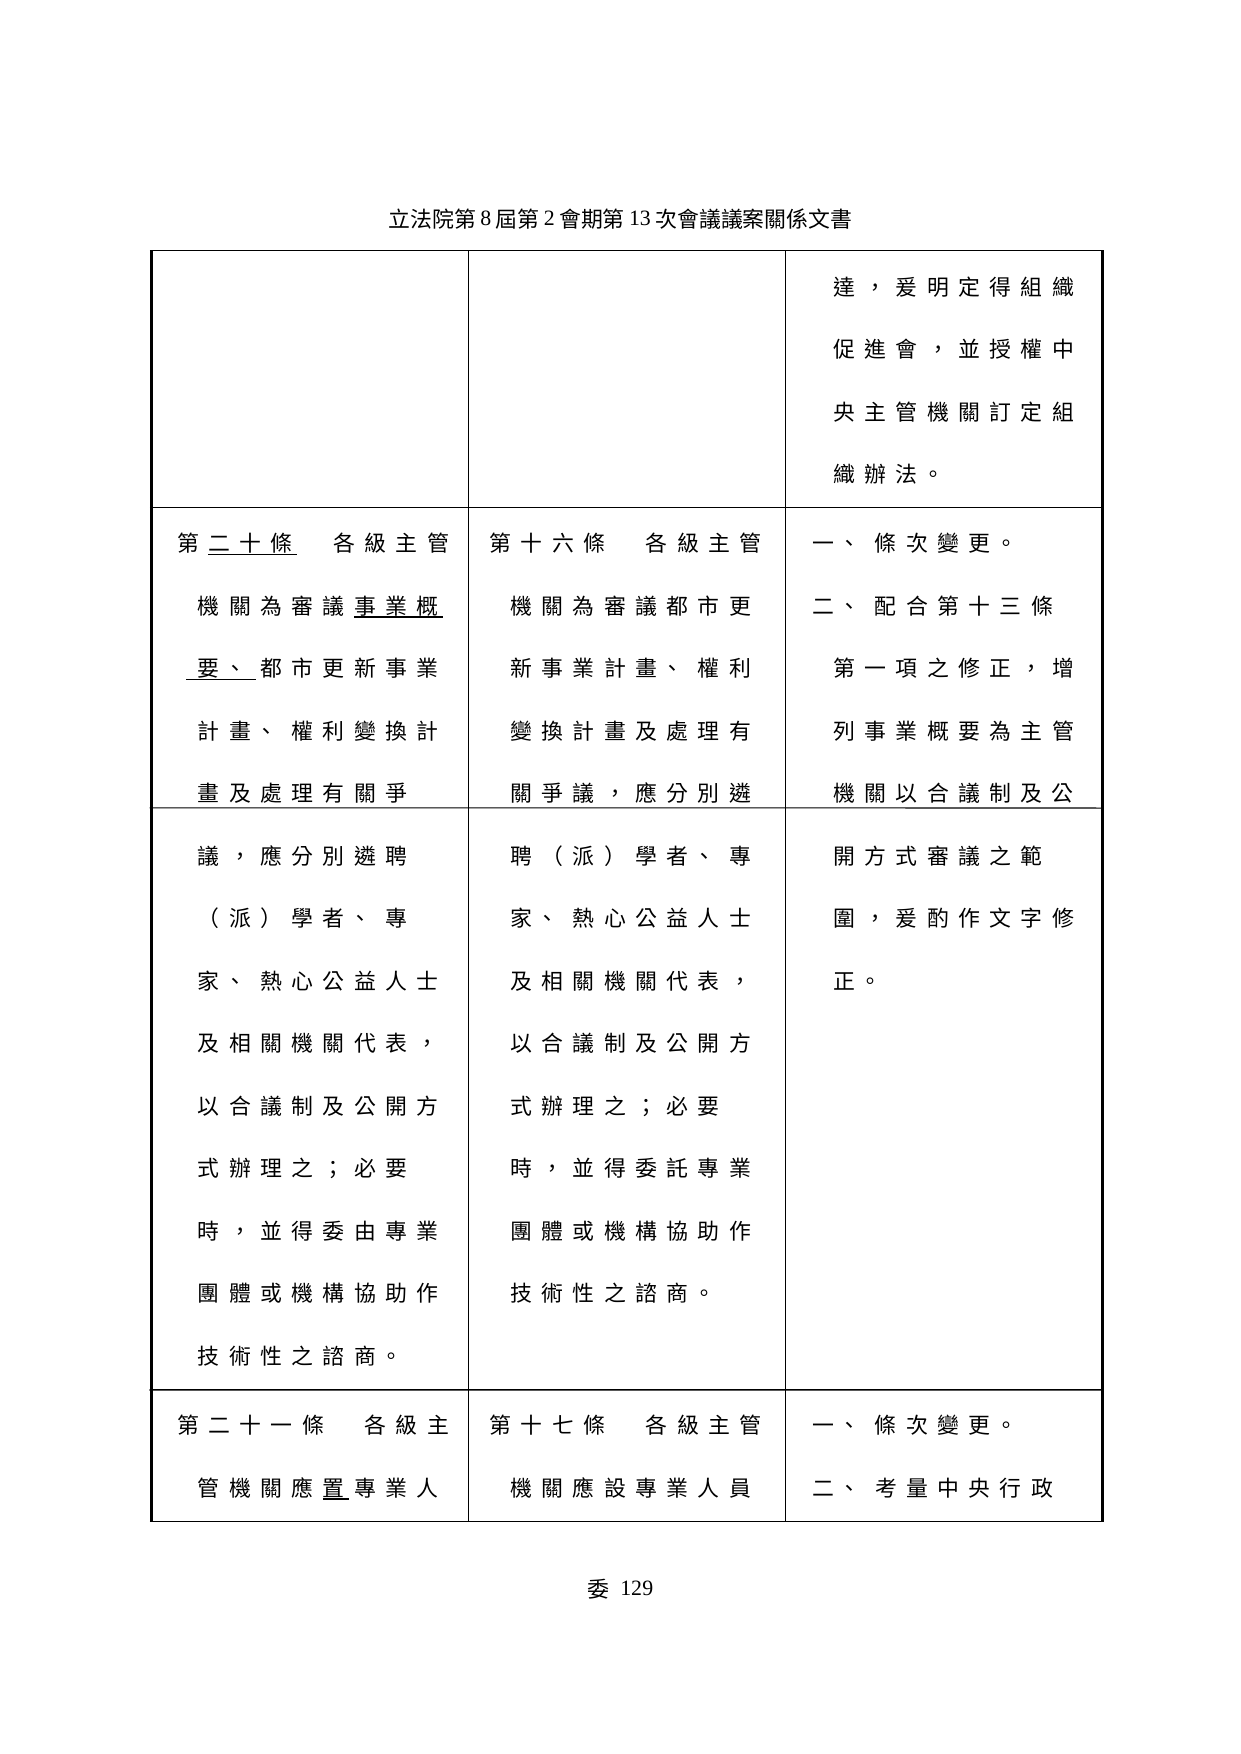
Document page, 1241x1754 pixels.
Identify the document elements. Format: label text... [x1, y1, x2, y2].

table_cell 第二十條 各級主管機關為審議事業概要、都市更新事業計畫、權利變換計畫及處理有關爭 [153, 508, 468, 807]
table_cell [469, 251, 785, 507]
table_cell [153, 251, 468, 507]
table_cell 第十六條 各級主管機關為審議都市更新事業計畫、權利變換計畫及處理有關爭議，應分別遴 [469, 508, 785, 807]
table_cell 開方式審議之範圍，爰酌作文字修正。 [786, 809, 1101, 1389]
table_cell 第二十一條 各級主管機關應置專業人 [153, 1391, 468, 1521]
table_cell 聘（派）學者、專家、熱心公益人士及相關機關代表，以合議制及公開方式辦理之；必要時，並得委託專業團體或機構協助作技術性之諮商。 [469, 809, 785, 1389]
table_cell 達，爰明定得組織促進會，並授權中央主管機關訂定組織辦法。 [786, 251, 1101, 507]
table_cell 一、條次變更。 二、配合第十三條第一項之修正，增列事業概要為主管機關以合議制及公 [786, 508, 1101, 807]
table_cell 一、條次變更。 二、考量中央行政 [786, 1391, 1101, 1521]
table_cell 議，應分別遴聘（派）學者、專家、熱心公益人士及相關機關代表，以合議制及公開方式辦理之；必要時，並得委由專業團體或機構協助作技術性之諮商。 [153, 809, 468, 1389]
table_cell 第十七條 各級主管機關應設專業人員 [469, 1391, 785, 1521]
